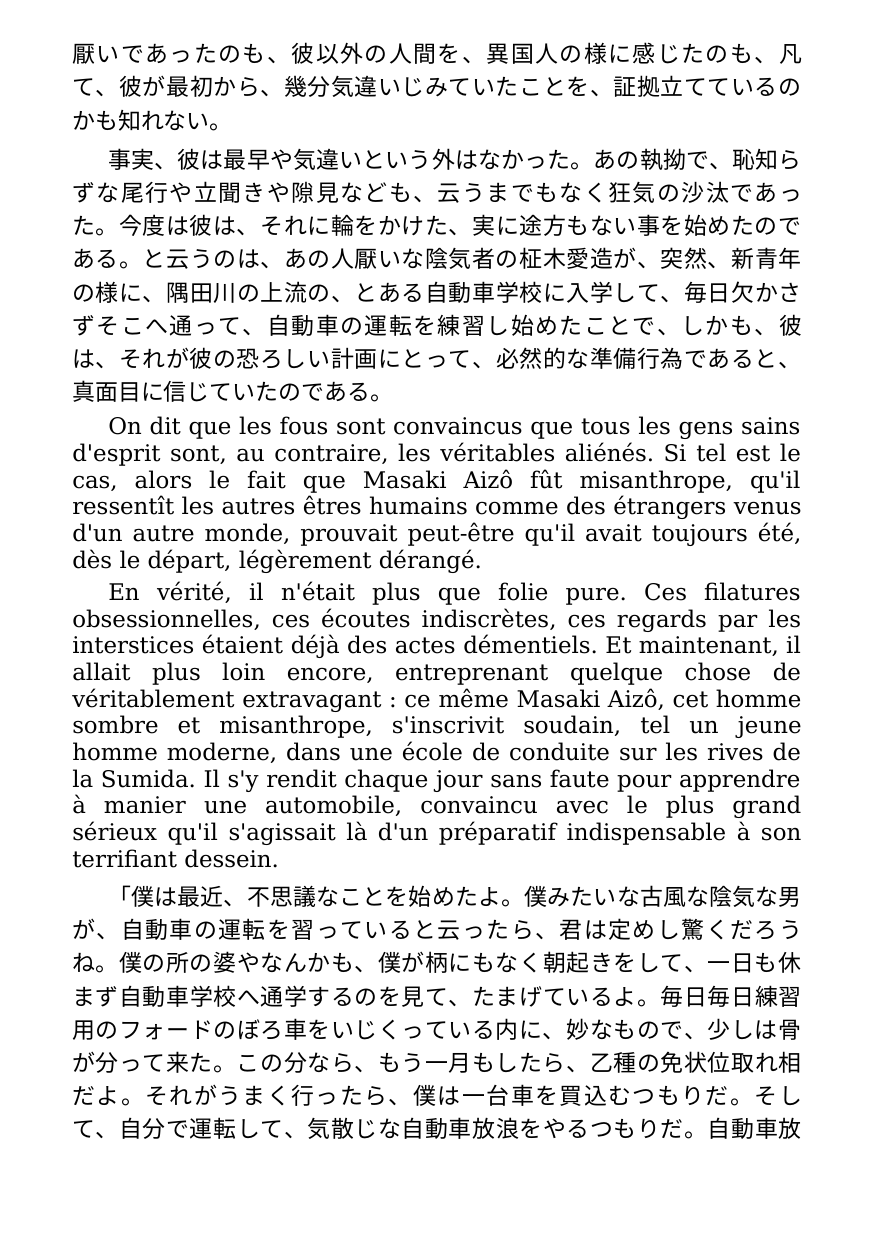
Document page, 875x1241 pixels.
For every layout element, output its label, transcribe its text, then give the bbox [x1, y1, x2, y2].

text On dit que les fous sont convaincus que tous les gens sains d'esprit sont, au contraire, les véritables aliénés. Si tel est le cas, alors le fait que Masaki Aizô fût misanthrope, qu'il ressentît les autres êtres humains comme des étrangers venus d'un autre monde, prouvait peut-être qu'il avait toujours été, dès le départ, légèrement dérangé. [72, 413, 802, 573]
text 事実、彼は最早や気違いという外はなかった。あの執拗で、恥知らずな尾行や立聞きや隙見なども、云うまでもなく狂気の沙汰であった。今度は彼は、それに輪をかけた、実に途方もない事を始めたのである。と云うのは、あの人厭いな陰気者の柾木愛造が、突然、新青年の様に、隅田川の上流の、とある自動車学校に入学して、毎日欠かさずそこへ通って、自動車の運転を練習し始めたことで、しかも、彼は、それが彼の恐ろしい計画にとって、必然的な準備行為であると、真面目に信じていたのである。 [72, 142, 802, 407]
text En vérité, il n'était plus que folie pure. Ces filatures obsessionnelles, ces écoutes indiscrètes, ces regards par les interstices étaient déjà des actes démentiels. Et maintenant, il allait plus loin encore, entreprenant quelque chose de véritablement extravagant : ce même Masaki Aizô, cet homme sombre et misanthrope, s'inscrivit soudain, tel un jeune homme moderne, dans une école de conduite sur les rives de la Sumida. Il s'y rendit chaque jour sans faute pour apprendre à manier une automobile, convaincu avec le plus grand sérieux qu'il s'agissait là d'un préparatif indispensable à son terrifiant dessein. [72, 579, 802, 873]
text 厭いであったのも、彼以外の人間を、異国人の様に感じたのも、凡て、彼が最初から、幾分気違いじみていたことを、証拠立てているのかも知れない。 [72, 36, 802, 136]
text 「僕は最近、不思議なことを始めたよ。僕みたいな古風な陰気な男が、自動車の運転を習っていると云ったら、君は定めし驚くだろうね。僕の所の婆やなんかも、僕が柄にもなく朝起きをして、一日も休まず自動車学校へ通学するのを見て、たまげているよ。毎日毎日練習用のフォードのぼろ車をいじくっている内に、妙なもので、少しは骨が分って来た。この分なら、もう一月もしたら、乙種の免状位取れ相だよ。それがうまく行ったら、僕は一台車を買込むつもりだ。そして、自分で運転して、気散じな自動車放浪をやるつもりだ。自動車放 [72, 879, 802, 1144]
